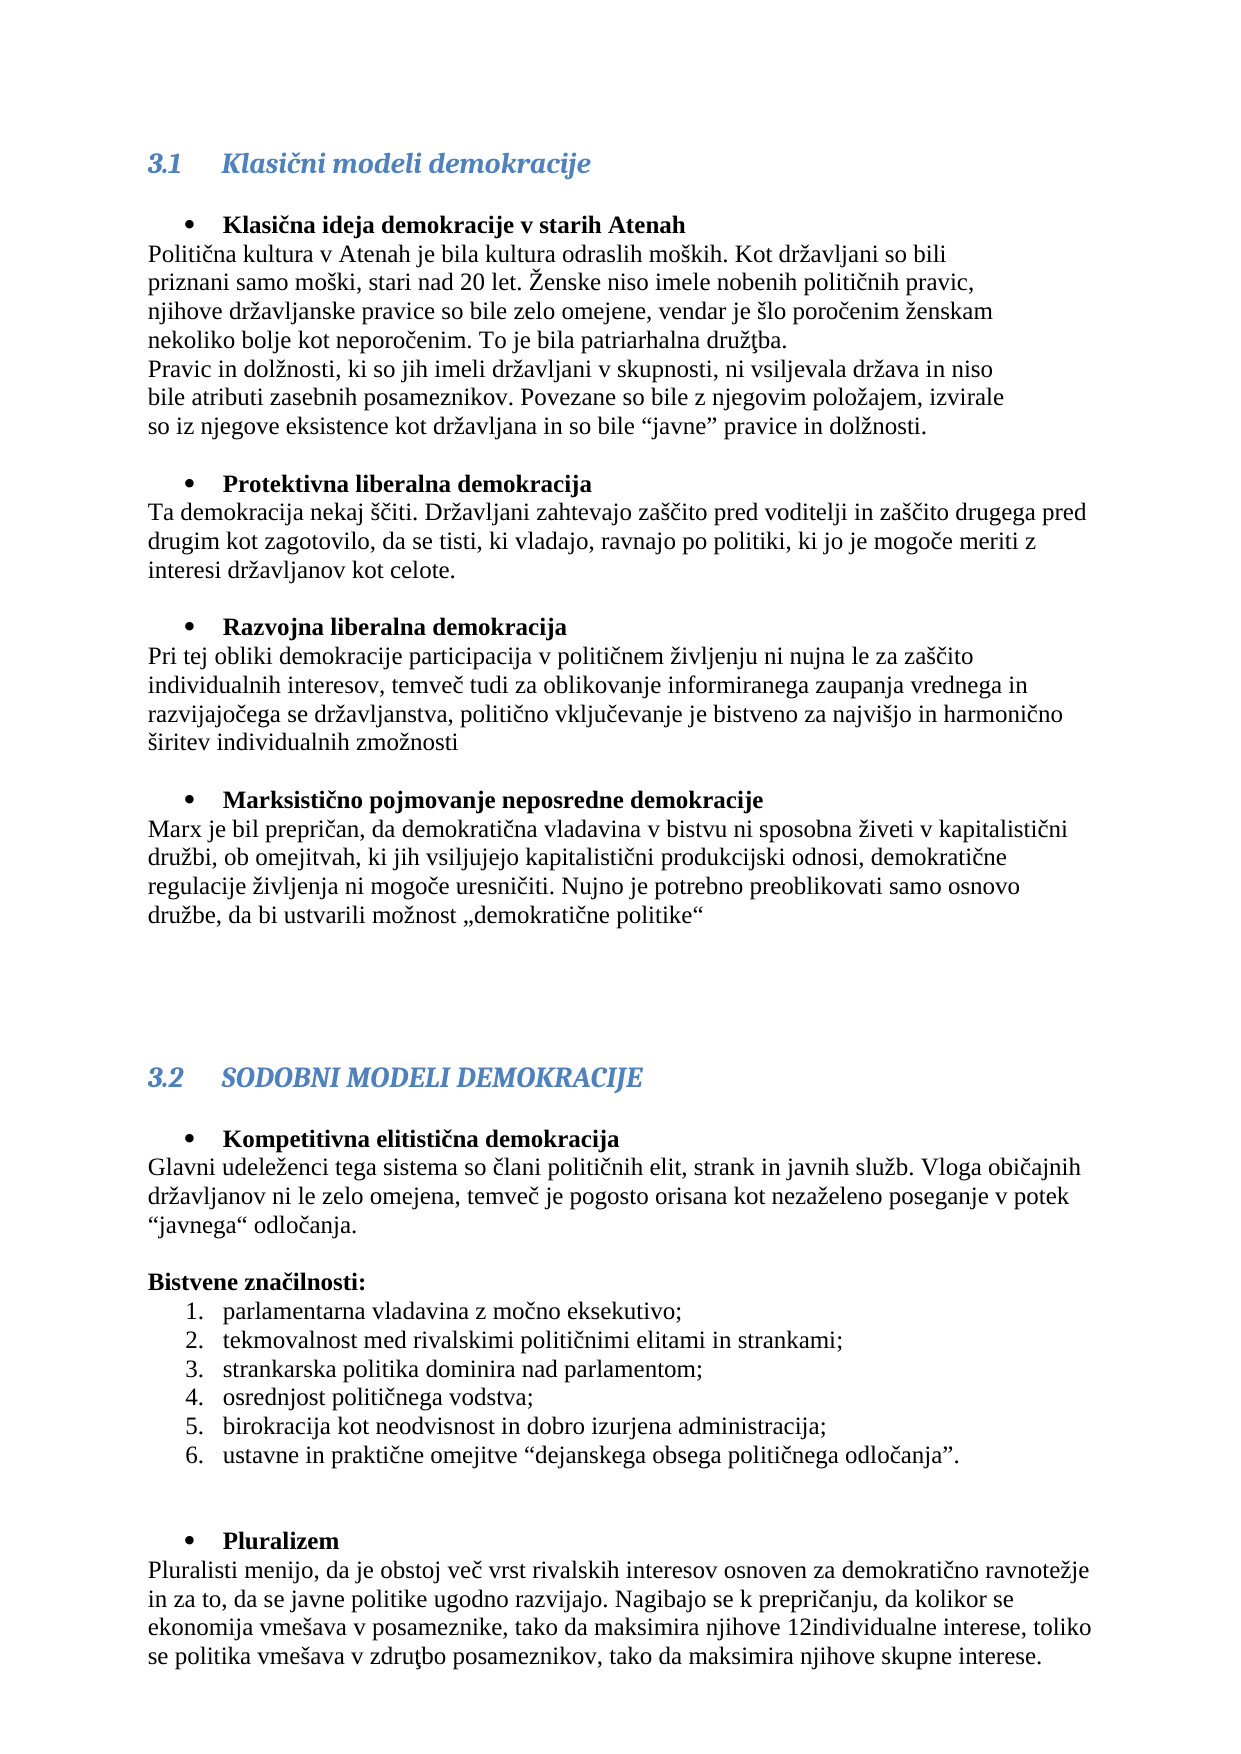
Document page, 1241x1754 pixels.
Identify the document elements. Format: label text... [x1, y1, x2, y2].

list birokracija kot neodvisnost in dobro izurjena administracija; [185, 1411, 1093, 1440]
list osrednjost političnega vodstva; [185, 1382, 1093, 1411]
text Bistvene značilnosti: [148, 1267, 1093, 1296]
text Pravic in dolžnosti, ki so jih imeli državljani v skupnosti, ni vsiljevala država in niso [148, 354, 1093, 382]
list Kompetitivna elitistična demokracija [185, 1124, 1093, 1152]
text bile atributi zasebnih posameznikov. Povezane so bile z njegovim položajem, izvirale [148, 382, 1093, 411]
list Klasična ideja demokracije v starih Atenah [185, 210, 1093, 239]
text Pluralisti menijo, da je obstoj več vrst rivalskih interesov osnoven za demokratično ravnotežje in za to, da se javne politike ugodno razvijajo. Nagibajo se k prepričanju, da kolikor se ekonomija vmešava v posameznike, tako da maksimira njihove 12individualne interese, toliko se politika vmešava v zdruţbo posameznikov, tako da maksimira njihove skupne interese. [148, 1555, 1093, 1670]
text Pri tej obliki demokracije participacija v političnem življenju ni nujna le za zaščito individualnih interesov, temveč tudi za oblikovanje informiranega zaupanja vrednega in razvijajočega se državljanstva, politično vključevanje je bistveno za najvišjo in harmonično širitev individualnih zmožnosti [148, 641, 1093, 756]
subtitle 3.1 Klasični modeli demokracije [148, 148, 1093, 181]
subtitle 3.2 SODOBNI MODELI DEMOKRACIJE [148, 1061, 1093, 1095]
text Marx je bil prepričan, da demokratična vladavina v bistvu ni sposobna živeti v kapitalistični družbi, ob omejitvah, ki jih vsiljujejo kapitalistični produkcijski odnosi, demokratične regulacije življenja ni mogoče uresničiti. Nujno je potrebno preoblikovati samo osnovo družbe, da bi ustvarili možnost „demokratične politike“ [148, 814, 1093, 929]
list strankarska politika dominira nad parlamentom; [185, 1354, 1093, 1382]
text priznani samo moški, stari nad 20 let. Ženske niso imele nobenih političnih pravic, [148, 267, 1093, 296]
text Glavni udeleženci tega sistema so člani političnih elit, strank in javnih služb. Vloga običajnih državljanov ni le zelo omejena, temveč je pogosto orisana kot nezaželeno poseganje v potek “javnega“ odločanja. [148, 1152, 1093, 1239]
text Politična kultura v Atenah je bila kultura odraslih moških. Kot državljani so bili [148, 239, 1093, 267]
list parlamentarna vladavina z močno eksekutivo; [185, 1296, 1093, 1325]
text Ta demokracija nekaj ščiti. Državljani zahtevajo zaščito pred voditelji in zaščito drugega pred drugim kot zagotovilo, da se tisti, ki vladajo, ravnajo po politiki, ki jo je mogoče meriti z interesi državljanov kot celote. [148, 497, 1093, 584]
list Razvojna liberalna demokracija [185, 612, 1093, 641]
list ustavne in praktične omejitve “dejanskega obsega političnega odločanja”. [185, 1440, 1093, 1469]
text njihove državljanske pravice so bile zelo omejene, vendar je šlo poročenim ženskam [148, 296, 1093, 325]
list Protektivna liberalna demokracija [185, 469, 1093, 497]
list tekmovalnost med rivalskimi političnimi elitami in strankami; [185, 1325, 1093, 1354]
text so iz njegove eksistence kot državljana in so bile “javne” pravice in dolžnosti. [148, 411, 1093, 440]
list Pluralizem [185, 1526, 1093, 1555]
text nekoliko bolje kot neporočenim. To je bila patriarhalna družţba. [148, 325, 1093, 354]
list Marksistično pojmovanje neposredne demokracije [185, 785, 1093, 814]
